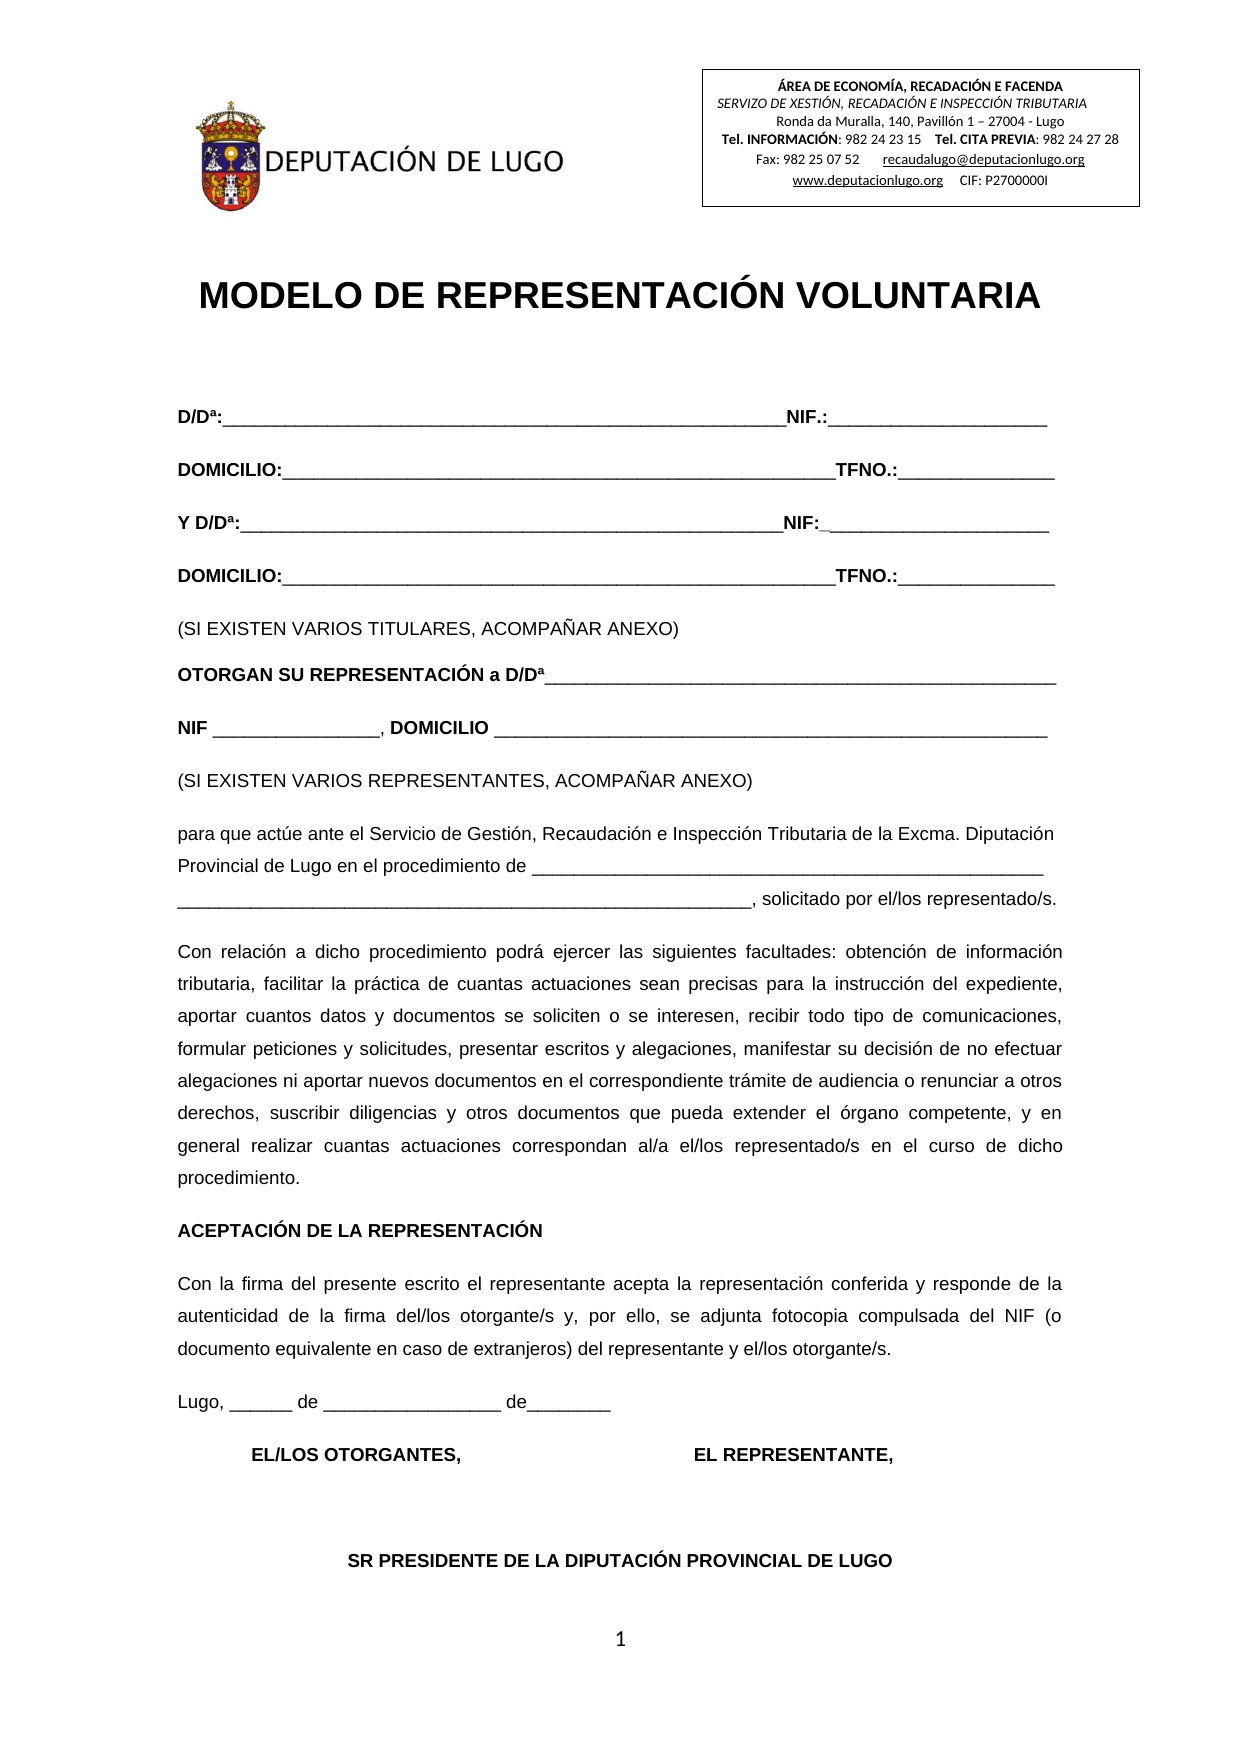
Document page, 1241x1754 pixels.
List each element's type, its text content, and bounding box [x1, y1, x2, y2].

text DOMICILIO:_____________________________________________________TFNO.:_______________ [177, 565, 1063, 586]
text (SI EXISTEN VARIOS REPRESENTANTES, ACOMPAÑAR ANEXO) [177, 770, 1063, 791]
text NIF ________________, DOMICILIO _____________________________________________________ [177, 717, 1063, 738]
text MODELO DE REPRESENTACIÓN VOLUNTARIA [177, 273, 1063, 316]
text Y D/Dª:____________________________________________________NIF:______________________ [177, 512, 1063, 533]
text EL/LOS OTORGANTES, EL REPRESENTANTE, [177, 1444, 1063, 1465]
text DOMICILIO:_____________________________________________________TFNO.:_______________ [177, 459, 1063, 480]
text D/Dª:______________________________________________________NIF.:_____________________ [177, 406, 1063, 427]
picture [192, 98, 572, 218]
text ACEPTACIÓN DE LA REPRESENTACIÓN [177, 1220, 1063, 1241]
text Con relación a dicho procedimiento podrá ejercer las siguientes facultades: obtención de información tributaria, facilitar la práctica de cuantas actuaciones sean precisas para la instrucción del expediente, aportar cuantos datos y documentos se soliciten o se interesen, recibir todo tipo de comunicaciones, formular peticiones y solicitudes, presentar escritos y alegaciones, manifestar su decisión de no efectuar alegaciones ni aportar nuevos documentos en el correspondiente trámite de audiencia o renunciar a otros derechos, suscribir diligencias y otros documentos que pueda extender el órgano competente, y en general realizar cuantas actuaciones correspondan al/a el/los representado/s en el curso de dicho procedimiento. [177, 941, 1063, 1188]
text Lugo, ______ de _________________ de________ [177, 1391, 1063, 1412]
text (SI EXISTEN VARIOS TITULARES, ACOMPAÑAR ANEXO) [177, 618, 1063, 639]
text para que actúe ante el Servicio de Gestión, Recaudación e Inspección Tributaria de la Excma. Diputación Provincial de Lugo en el procedimiento de _________________________________________________ _______________________________________________________, solicitado por el/los representado/s. [177, 823, 1063, 909]
text OTORGAN SU REPRESENTACIÓN a D/Dª_________________________________________________ [177, 664, 1063, 685]
text Con la firma del presente escrito el representante acepta la representación conferida y responde de la autenticidad de la firma del/los otorgante/s y, por ello, se adjunta fotocopia compulsada del NIF (o documento equivalente en caso de extranjeros) del representante y el/los otorgante/s. [177, 1273, 1063, 1359]
text SR PRESIDENTE DE LA DIPUTACIÓN PROVINCIAL DE LUGO [177, 1550, 1063, 1572]
